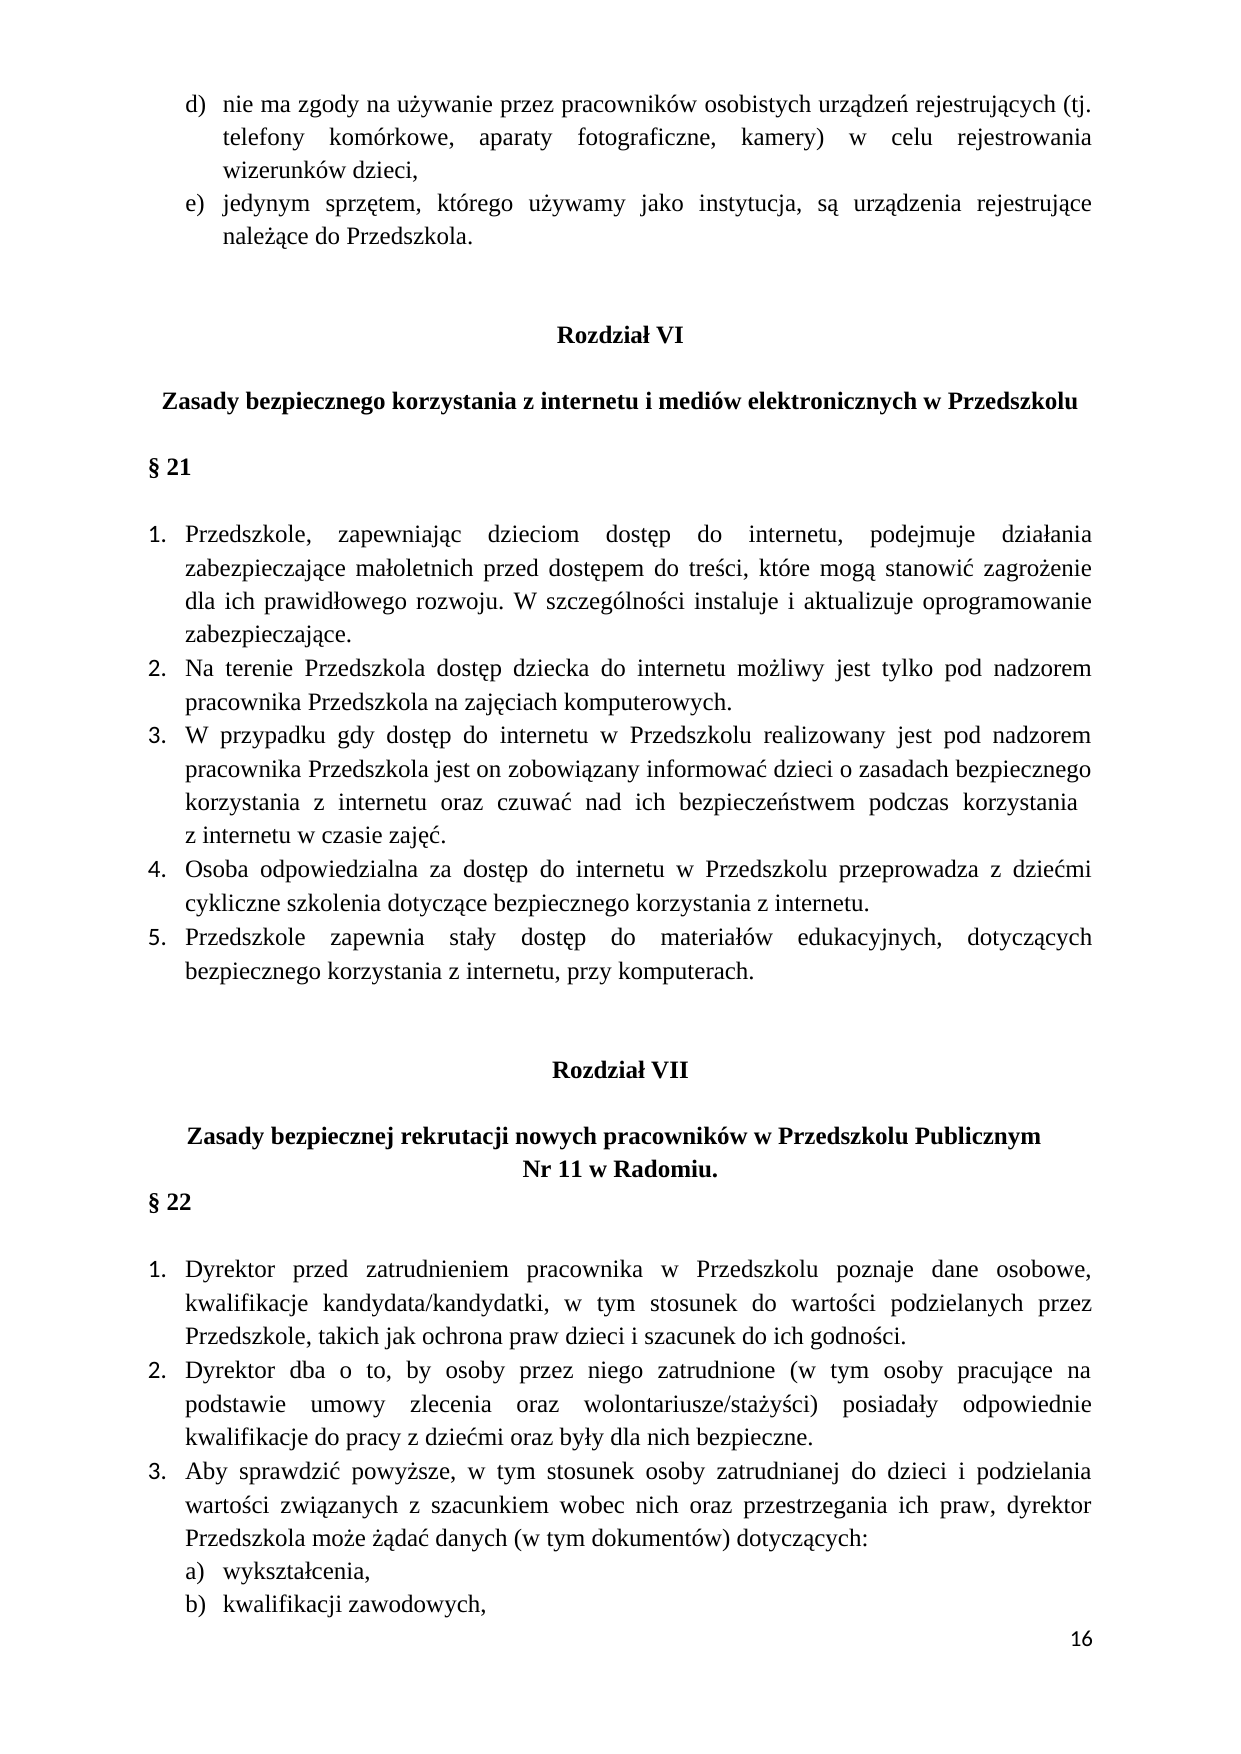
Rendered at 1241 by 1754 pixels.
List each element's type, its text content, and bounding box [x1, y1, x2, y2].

text Zasady bezpiecznej rekrutacji nowych pracowników w Przedszkolu Publicznym Nr 11 w Radomiu. [148, 1121, 1093, 1183]
text Rozdział VII [148, 1055, 1093, 1084]
list W przypadku gdy dostęp do internetu w Przedszkolu realizowany jest pod nadzorem pracownika Przedszkola jest on zobowiązany informować dzieci o zasadach bezpiecznego korzystania z internetu oraz czuwać nad ich bezpieczeństwem podczas korzystania z internetu w czasie zajęć. [148, 719, 1093, 849]
text Rozdział VI [148, 320, 1093, 348]
text § 21 [148, 452, 1093, 481]
list nie ma zgody na używanie przez pracowników osobistych urządzeń rejestrujących (tj. telefony komórkowe, aparaty fotograficzne, kamery) w celu rejestrowania wizerunków dzieci, [185, 89, 1093, 183]
list Przedszkole, zapewniając dzieciom dostęp do internetu, podejmuje działania zabezpieczające małoletnich przed dostępem do treści, które mogą stanowić zagrożenie dla ich prawidłowego rozwoju. W szczególności instaluje i aktualizuje oprogramowanie zabezpieczające. [148, 518, 1093, 647]
list Dyrektor przed zatrudnieniem pracownika w Przedszkolu poznaje dane osobowe, kwalifikacje kandydata/kandydatki, w tym stosunek do wartości podzielanych przez Przedszkole, takich jak ochrona praw dzieci i szacunek do ich godności. [148, 1253, 1093, 1350]
list wykształcenia, [185, 1556, 1093, 1584]
list Aby sprawdzić powyższe, w tym stosunek osoby zatrudnianej do dzieci i podzielania wartości związanych z szacunkiem wobec nich oraz przestrzegania ich praw, dyrektor Przedszkola może żądać danych (w tym dokumentów) dotyczących: [148, 1455, 1093, 1551]
list Przedszkole zapewnia stały dostęp do materiałów edukacyjnych, dotyczących bezpiecznego korzystania z internetu, przy komputerach. [148, 921, 1093, 985]
list Osoba odpowiedzialna za dostęp do internetu w Przedszkolu przeprowadza z dziećmi cykliczne szkolenia dotyczące bezpiecznego korzystania z internetu. [148, 853, 1093, 917]
list Na terenie Przedszkola dostęp dziecka do internetu możliwy jest tylko pod nadzorem pracownika Przedszkola na zajęciach komputerowych. [148, 652, 1093, 715]
text § 22 [148, 1187, 1093, 1216]
text Zasady bezpiecznego korzystania z internetu i mediów elektronicznych w Przedszkolu [148, 386, 1093, 414]
list kwalifikacji zawodowych, [185, 1589, 1093, 1617]
list jedynym sprzętem, którego używamy jako instytucja, są urządzenia rejestrujące należące do Przedszkola. [185, 188, 1093, 249]
list Dyrektor dba o to, by osoby przez niego zatrudnione (w tym osoby pracujące na podstawie umowy zlecenia oraz wolontariusze/stażyści) posiadały odpowiednie kwalifikacje do pracy z dziećmi oraz były dla nich bezpieczne. [148, 1354, 1093, 1451]
